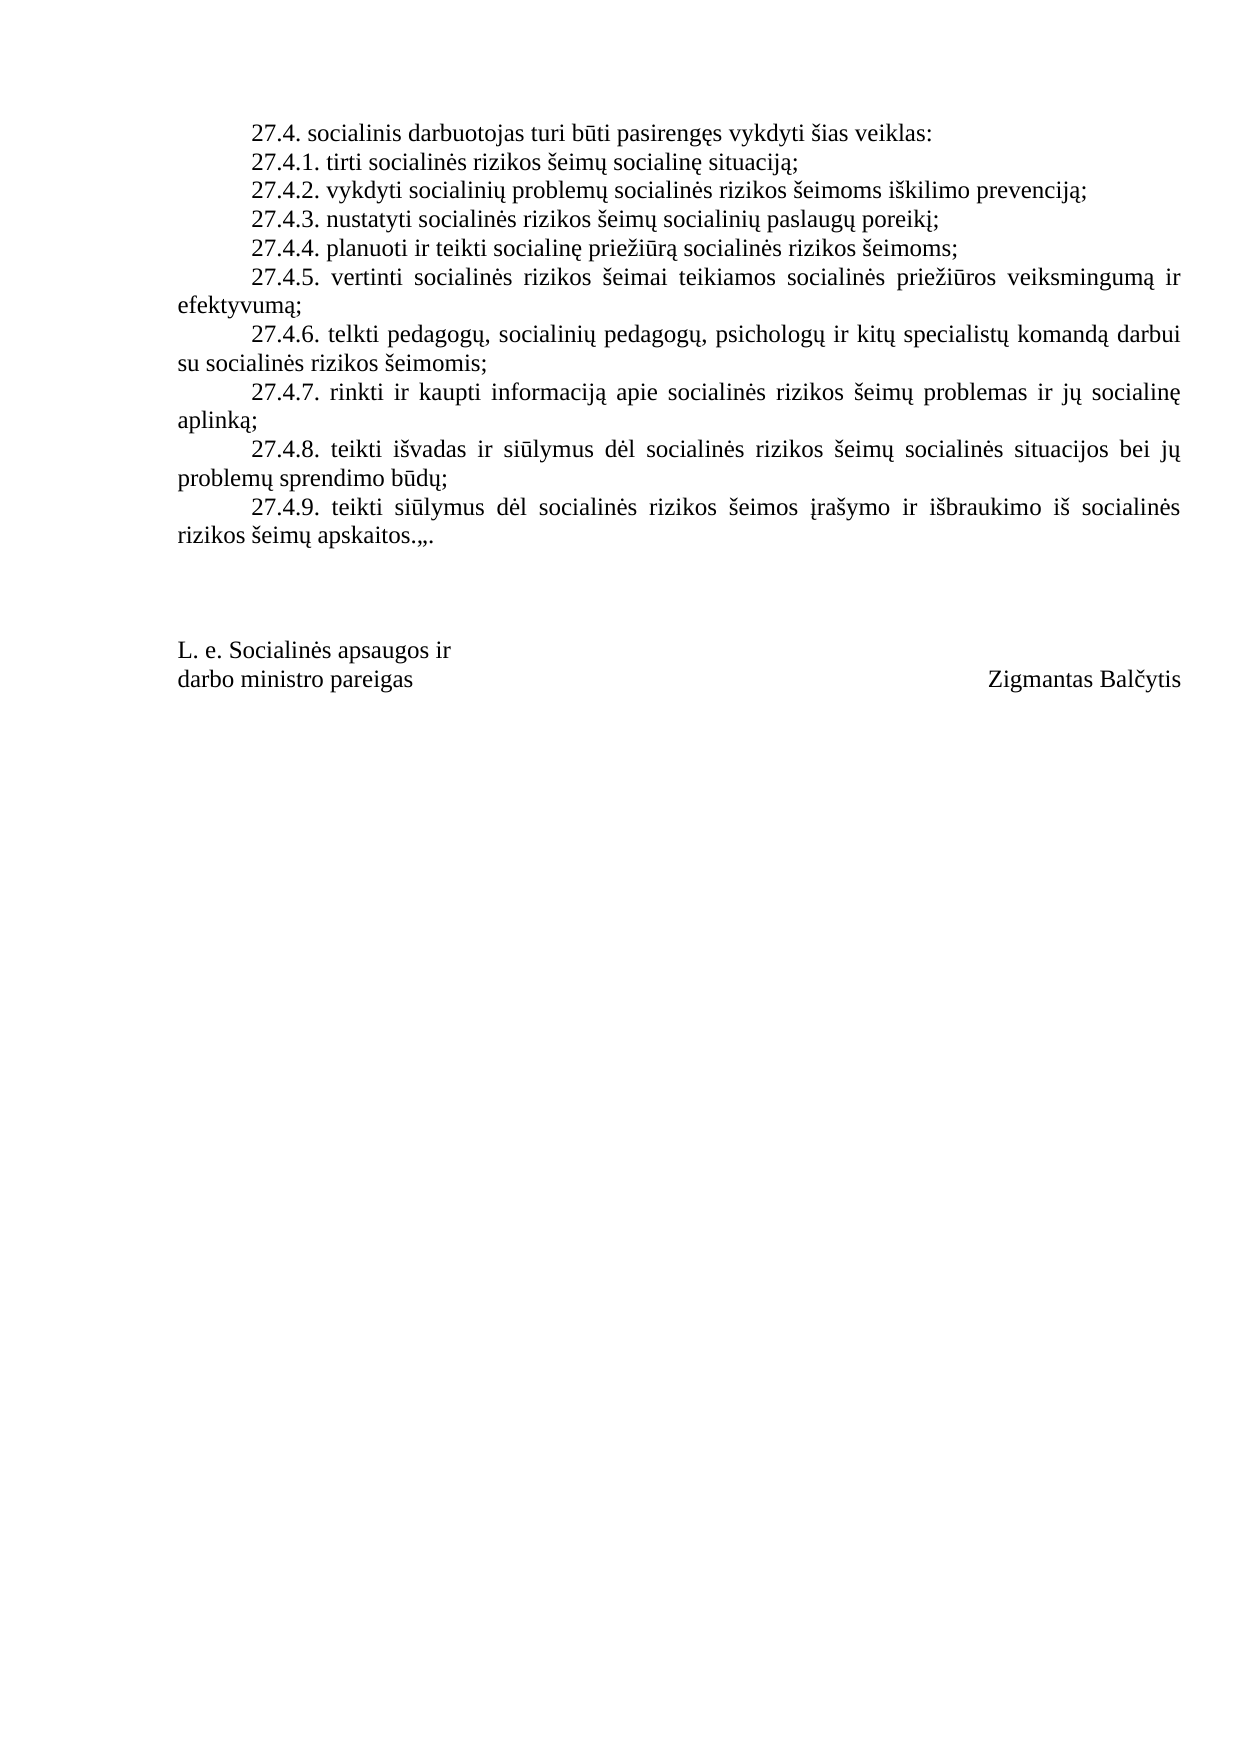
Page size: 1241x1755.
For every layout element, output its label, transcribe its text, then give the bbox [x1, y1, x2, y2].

text 27.4.4. planuoti ir teikti socialinę priežiūrą socialinės rizikos šeimoms; [177, 233, 1181, 262]
text 27.4.5. vertinti socialinės rizikos šeimai teikiamos socialinės priežiūros veiksmingumą ir efektyvumą; [177, 262, 1181, 319]
text 27.4.3. nustatyti socialinės rizikos šeimų socialinių paslaugų poreikį; [177, 204, 1181, 233]
text 27.4.9. teikti siūlymus dėl socialinės rizikos šeimos įrašymo ir išbraukimo iš socialinės rizikos šeimų apskaitos.„. [177, 492, 1181, 549]
text 27.4.8. teikti išvadas ir siūlymus dėl socialinės rizikos šeimų socialinės situacijos bei jų problemų sprendimo būdų; [177, 434, 1181, 492]
text 27.4.1. tirti socialinės rizikos šeimų socialinę situaciją; [177, 147, 1181, 176]
text 27.4.2. vykdyti socialinių problemų socialinės rizikos šeimoms iškilimo prevenciją; [177, 176, 1181, 204]
text darbo ministro pareigas Zigmantas Balčytis [177, 664, 1181, 693]
text 27.4. socialinis darbuotojas turi būti pasirengęs vykdyti šias veiklas: [177, 118, 1181, 147]
text 27.4.7. rinkti ir kaupti informaciją apie socialinės rizikos šeimų problemas ir jų socialinę aplinką; [177, 377, 1181, 434]
text L. e. Socialinės apsaugos ir [177, 636, 1181, 664]
text 27.4.6. telkti pedagogų, socialinių pedagogų, psichologų ir kitų specialistų komandą darbui su socialinės rizikos šeimomis; [177, 319, 1181, 377]
